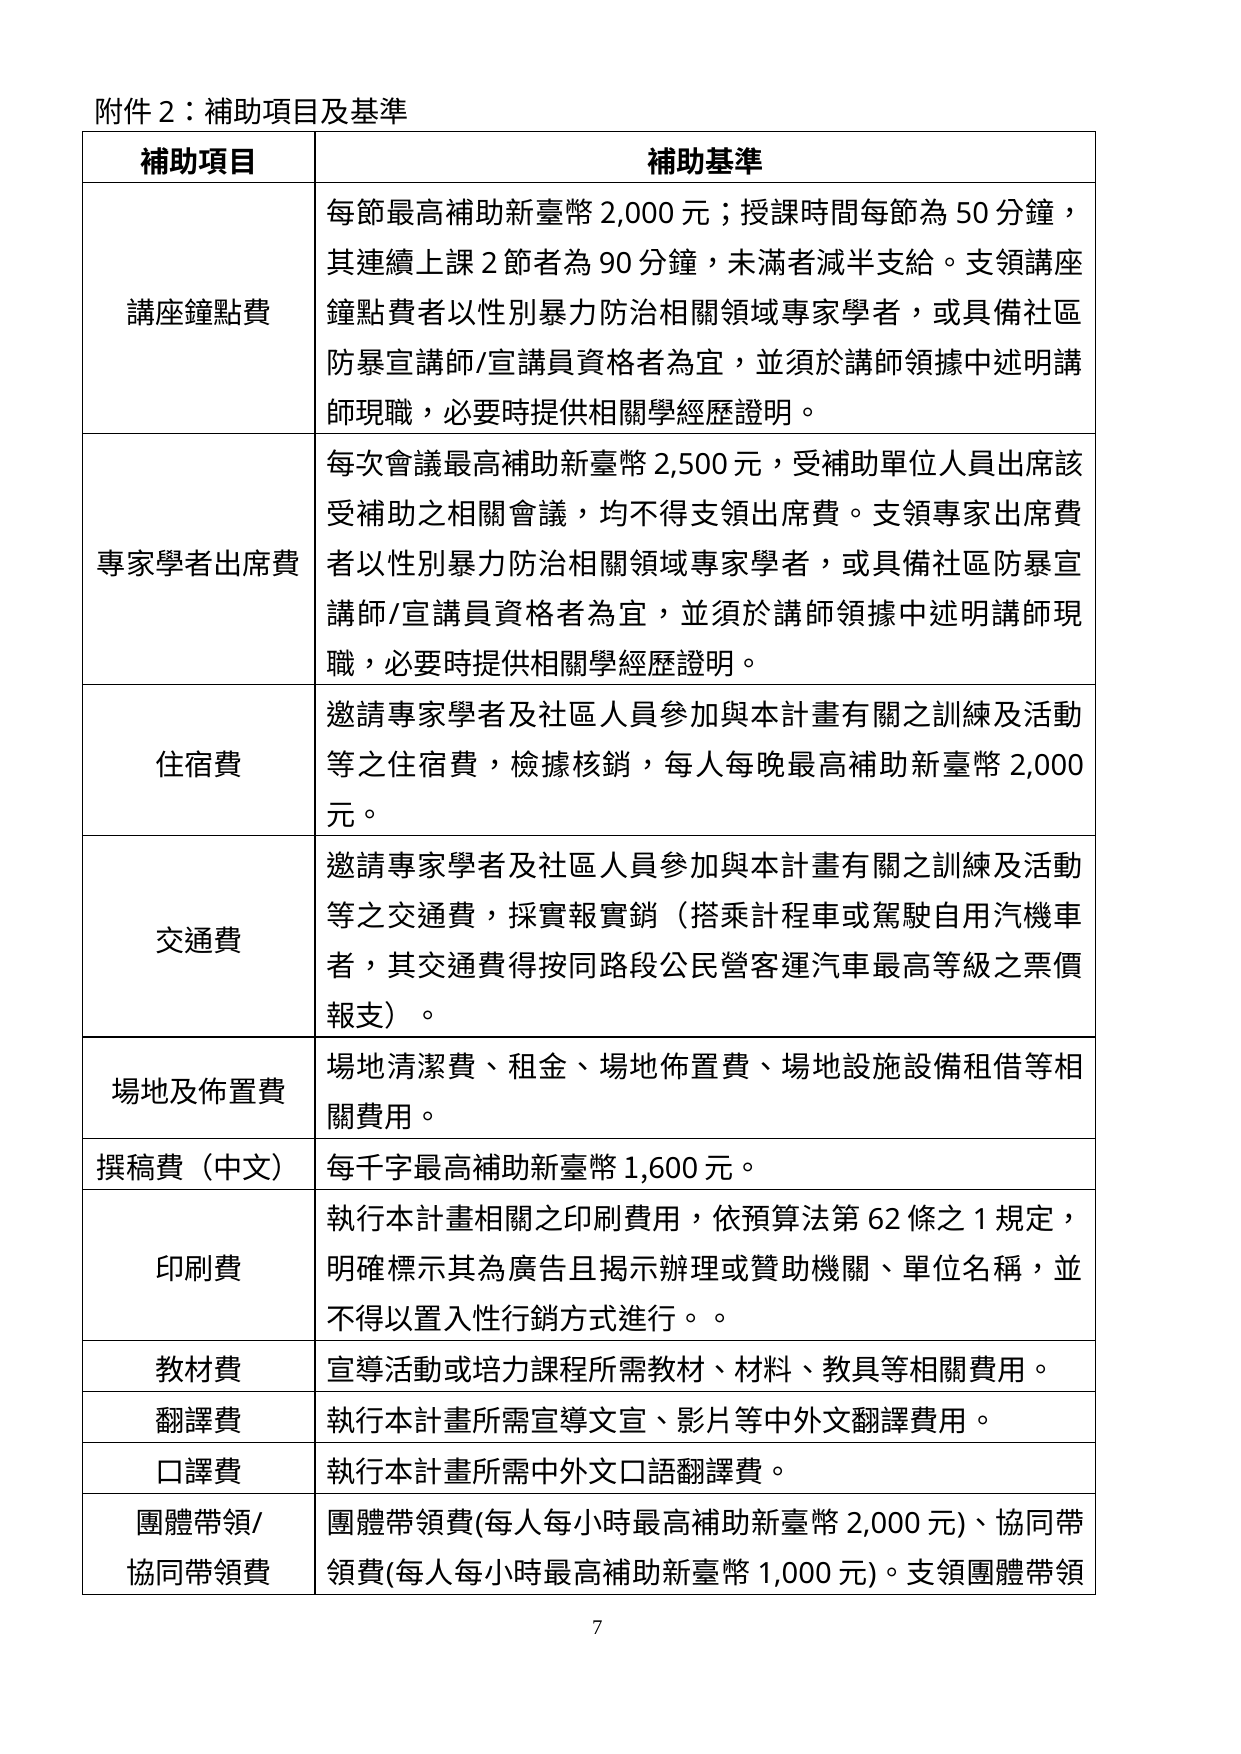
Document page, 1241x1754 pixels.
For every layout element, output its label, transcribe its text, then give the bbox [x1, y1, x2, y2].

table_cell 執行本計畫相關之印刷費用，依預算法第62條之1規定，明確標示其為廣告且揭示辦理或贊助機關、單位名稱，並不得以置入性行銷方式進行。。 [316, 1190, 1095, 1339]
table_cell 專家學者出席費 [83, 434, 314, 684]
table_cell 邀請專家學者及社區人員參加與本計畫有關之訓練及活動等之交通費，採實報實銷（搭乘計程車或駕駛自用汽機車者，其交通費得按同路段公民營客運汽車最高等級之票價報支）。 [316, 836, 1095, 1036]
table_cell 撰稿費（中文） [83, 1139, 314, 1188]
table_cell 邀請專家學者及社區人員參加與本計畫有關之訓練及活動等之住宿費，檢據核銷，每人每晚最高補助新臺幣2,000元。 [316, 685, 1095, 835]
table_header 補助基準 [316, 132, 1095, 182]
table_header 補助項目 [83, 132, 314, 182]
table_cell 團體帶領/ 協同帶領費 [83, 1494, 314, 1594]
table_cell 場地清潔費、租金、場地佈置費、場地設施設備租借等相關費用。 [316, 1038, 1095, 1137]
table_cell 執行本計畫所需宣導文宣、影片等中外文翻譯費用。 [316, 1392, 1095, 1442]
table_cell 翻譯費 [83, 1392, 314, 1442]
table_cell 口譯費 [83, 1443, 314, 1493]
table_cell 宣導活動或培力課程所需教材、材料、教具等相關費用。 [316, 1341, 1095, 1391]
table_cell 教材費 [83, 1341, 314, 1391]
table_cell 執行本計畫所需中外文口語翻譯費。 [316, 1443, 1095, 1493]
table_cell 每節最高補助新臺幣2,000元；授課時間每節為50分鐘，其連續上課2節者為90分鐘，未滿者減半支給。支領講座鐘點費者以性別暴力防治相關領域專家學者，或具備社區防暴宣講師/宣講員資格者為宜，並須於講師領據中述明講師現職，必要時提供相關學經歷證明。 [316, 183, 1095, 433]
table_cell 講座鐘點費 [83, 183, 314, 433]
table_cell 交通費 [83, 836, 314, 1036]
table_cell 團體帶領費(每人每小時最高補助新臺幣2,000元)、協同帶領費(每人每小時最高補助新臺幣1,000元)。支領團體帶領 [316, 1494, 1095, 1594]
table_cell 場地及佈置費 [83, 1038, 314, 1137]
table_cell 每千字最高補助新臺幣1,600元。 [316, 1139, 1095, 1188]
table_cell 印刷費 [83, 1190, 314, 1339]
table_cell 每次會議最高補助新臺幣2,500元，受補助單位人員出席該受補助之相關會議，均不得支領出席費。支領專家出席費者以性別暴力防治相關領域專家學者，或具備社區防暴宣講師/宣講員資格者為宜，並須於講師領據中述明講師現職，必要時提供相關學經歷證明。 [316, 434, 1095, 684]
table_cell 住宿費 [83, 685, 314, 835]
